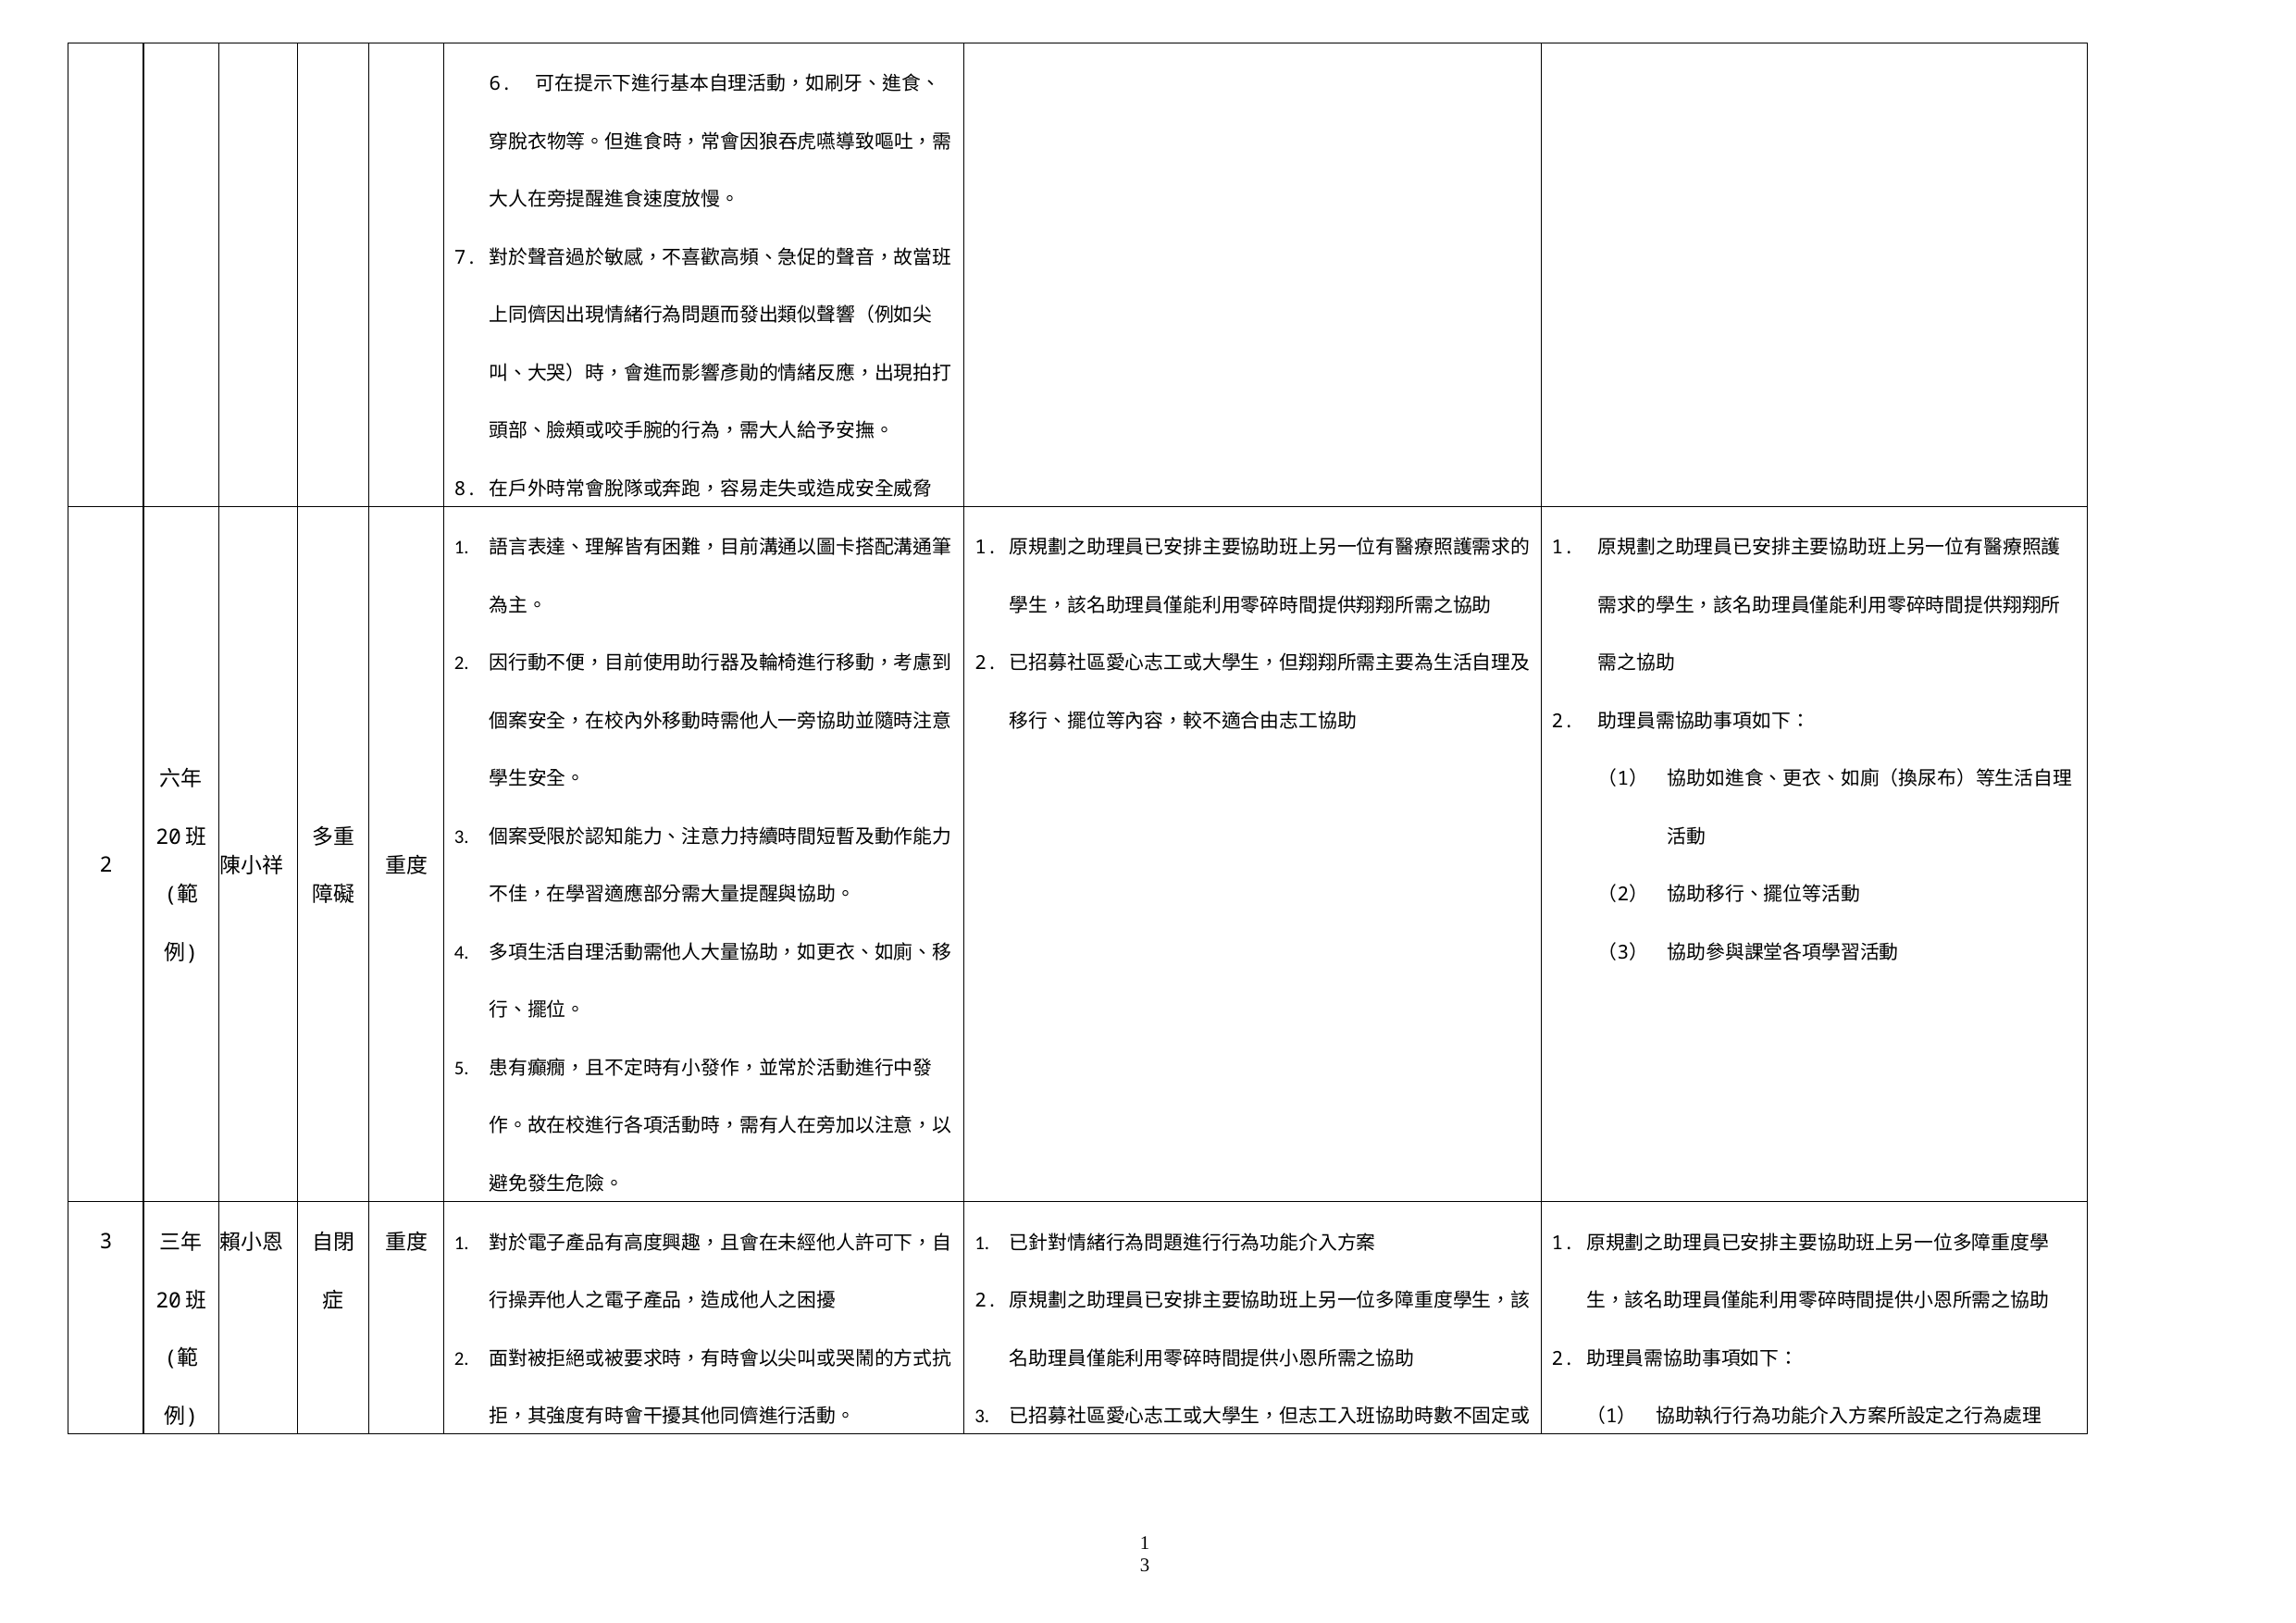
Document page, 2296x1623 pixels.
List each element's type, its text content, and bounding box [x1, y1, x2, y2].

table_cell 對於電子產品有高度興趣，且會在未經他人許可下，自行操弄他人之電子產品，造成他人之困擾 面對被拒絕或被要求時，有時會以尖叫或哭鬧的方式抗拒，其強度有時會干擾其他同儕進行活動。 因障礙特質之故，常於課程進行或日常生活中，沉浸在自己的想像情境中，進而影響學習成效，或出現不合宜之行為，且有時即使事先提醒或規勸，仍不見改善 認知學科能力相當於普通班一年級程度，故安排普通班一年級的學科回歸，但在普通班參與學習活動時，常因外界事物而影響其學習成效，或偶有情緒行為問題需進行介入 [444, 1202, 963, 1433]
table_cell 陳小祥 [219, 507, 297, 1201]
table_cell [964, 43, 1541, 506]
table_cell 六年20班(範例) [144, 507, 218, 1201]
table_cell 原規劃之助理員已安排主要協助班上另一位有醫療照護需求的學生，該名助理員僅能利用零碎時間提供翔翔所需之協助 已招募社區愛心志工或大學生，但翔翔所需主要為生活自理及移行、擺位等內容，較不適合由志工協助 [964, 507, 1541, 1201]
table_cell 原規劃之助理員已安排主要協助班上另一位有醫療照護需求的學生，該名助理員僅能利用零碎時間提供翔翔所需之協助 助理員需協助事項如下： 協助如進食、更衣、如廁（換尿布）等生活自理活動 協助移行、擺位等活動 協助參與課堂各項學習活動 [1542, 507, 2087, 1201]
table_cell 已針對情緒行為問題進行行為功能介入方案 原規劃之助理員已安排主要協助班上另一位多障重度學生，該名助理員僅能利用零碎時間提供小恩所需之協助 已招募社區愛心志工或大學生，但志工入班協助時數不固定或 [964, 1202, 1541, 1433]
table_cell [219, 43, 297, 506]
table_cell 3 [68, 1202, 143, 1433]
table_cell 2 [68, 507, 143, 1201]
table_cell 情緒較為焦慮，接觸到較不熟悉的人事物或無預警的變動，常有打頭、咬手腕或尖叫等較為強烈的行為反應。 個性較急且口語表達能力較弱，故當有需求無法表達或遇到挫折時，常出現咬手或拍打臉頰的動作，造成臉頰紅腫、瘀青或手腕有咬傷的痕跡。 有嚴重的睡眠障礙問題，天氣變化時，難以入睡，會跑跳、尖叫，需大人陪伴。 當出現情緒行為表現（拍打頭部、臉頰或咬手腕）時，當下需有熟悉的大人（有時必須是班導師）陪伴或給予安撫，強度較低時，需要大人雙手牽著或環抱，強度較強時，需大人環抱、重壓並十指緊扣，時間最長可達一個小時以上。 若想要大人雙手緊牽但無法獲得時，會自己尋找繩狀物品纏繞雙手，但有時會因綑綁過緊而出現勒痕，且會因雙手捆住而影響大多數的活動進行。 可在提示下進行基本自理活動，如刷牙、進食、穿脫衣物等。但進食時，常會因狼吞虎嚥導致嘔吐，需大人在旁提醒進食速度放慢。 對於聲音過於敏感，不喜歡高頻、急促的聲音，故當班上同儕因出現情緒行為問題而發出類似聲響（例如尖叫、大哭）時，會進而影響彥勛的情緒反應，出現拍打頭部、臉頰或咬手腕的行為，需大人給予安撫。 在戶外時常會脫隊或奔跑，容易走失或造成安全威脅 [444, 43, 963, 506]
table_cell [1542, 43, 2087, 506]
table_cell [298, 43, 368, 506]
table_cell 多重障礙 [298, 507, 368, 1201]
table_cell [68, 43, 143, 506]
table_cell 賴小恩 [219, 1202, 297, 1433]
table_cell 重度 [369, 1202, 443, 1433]
table_cell 三年20班(範例) [144, 1202, 218, 1433]
table_cell 語言表達、理解皆有困難，目前溝通以圖卡搭配溝通筆為主。 因行動不便，目前使用助行器及輪椅進行移動，考慮到個案安全，在校內外移動時需他人一旁協助並隨時注意學生安全。 個案受限於認知能力、注意力持續時間短暫及動作能力不佳，在學習適應部分需大量提醒與協助。 多項生活自理活動需他人大量協助，如更衣、如廁、移行、擺位。 患有癲癇，且不定時有小發作，並常於活動進行中發作。故在校進行各項活動時，需有人在旁加以注意，以避免發生危險。 [444, 507, 963, 1201]
table_cell [144, 43, 218, 506]
table_cell 重度 [369, 507, 443, 1201]
table_cell [369, 43, 443, 506]
table_cell 原規劃之助理員已安排主要協助班上另一位多障重度學生，該名助理員僅能利用零碎時間提供小恩所需之協助 助理員需協助事項如下： 協助執行行為功能介入方案所設定之行為處理 當課程進行中出現較為強烈的情緒行為問題而教師須進行介入時，助理員協助其他學生進行活動，以維護其他學生受教權益 陪同進行普通班回歸，協助參與課程活動，或執行行為契約 [1542, 1202, 2087, 1433]
table_cell 自閉症 [298, 1202, 368, 1433]
